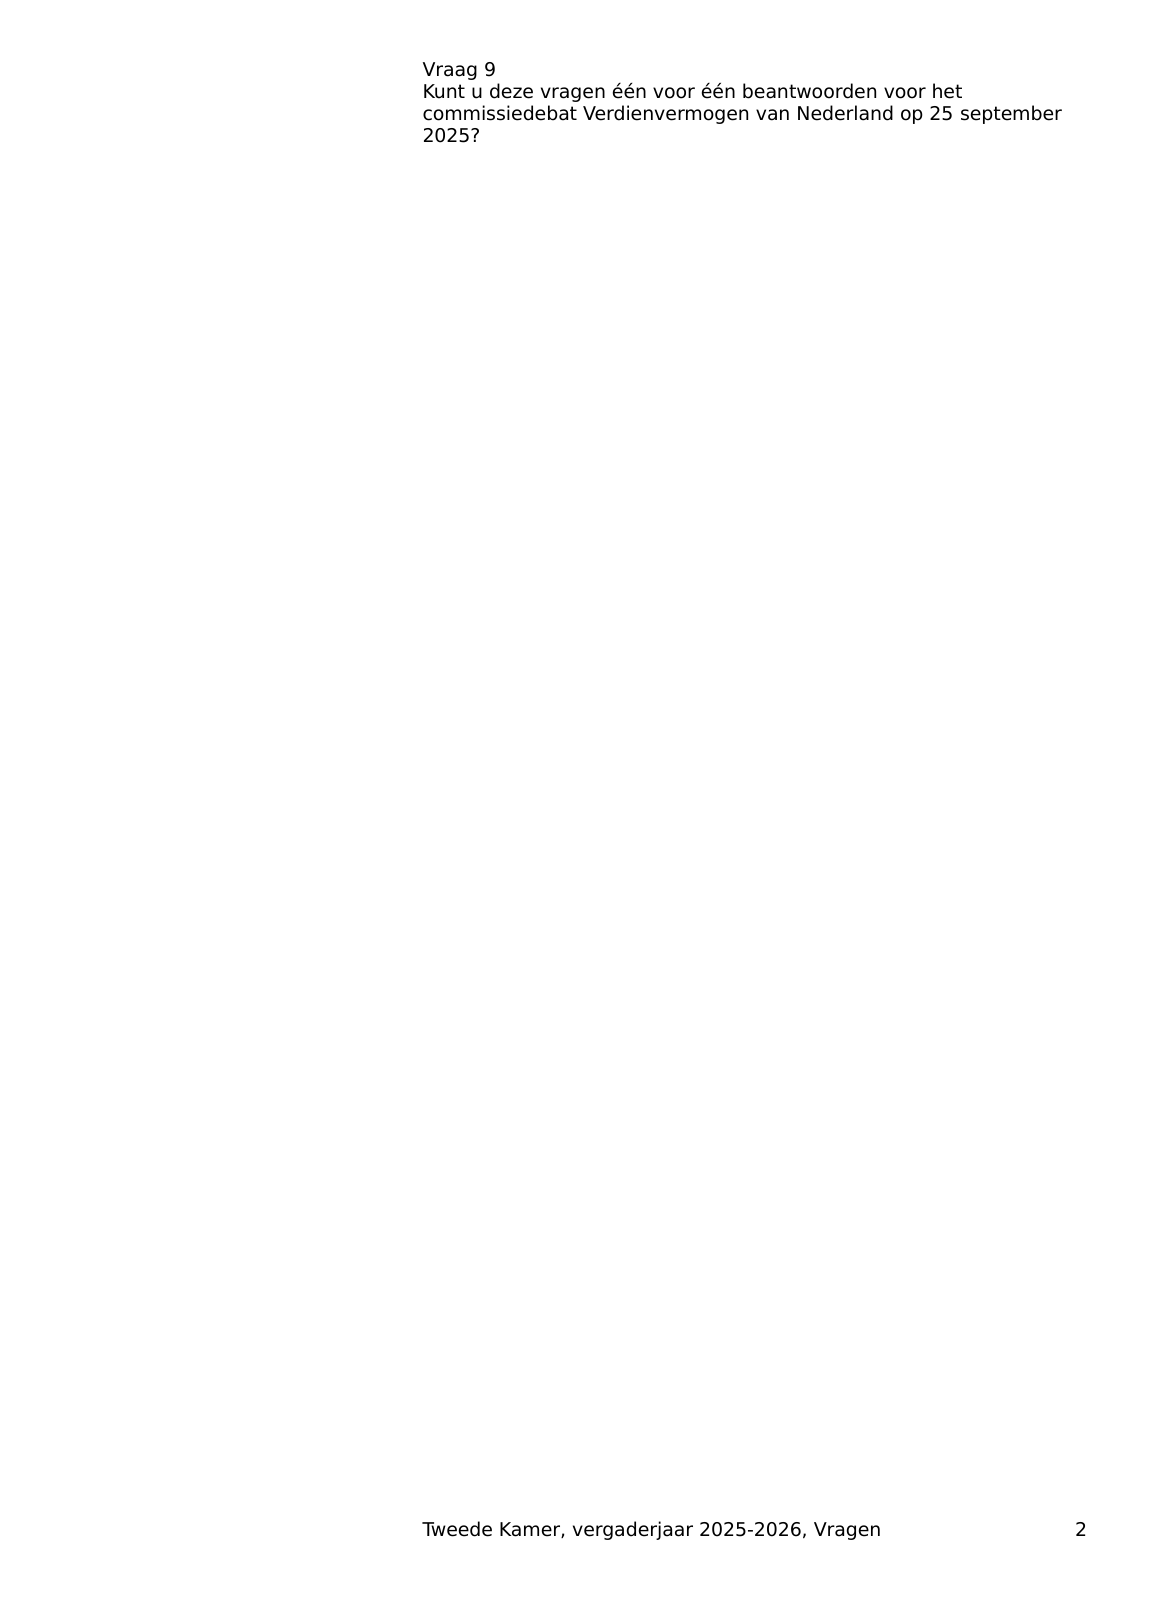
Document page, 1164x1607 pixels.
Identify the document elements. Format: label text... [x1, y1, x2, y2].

text Kunt u deze vragen één voor één beantwoorden voor het commissiedebat Verdienvermogen van Nederland op 25 september 2025? [422, 81, 1087, 147]
text Vraag 9 [422, 59, 1087, 81]
